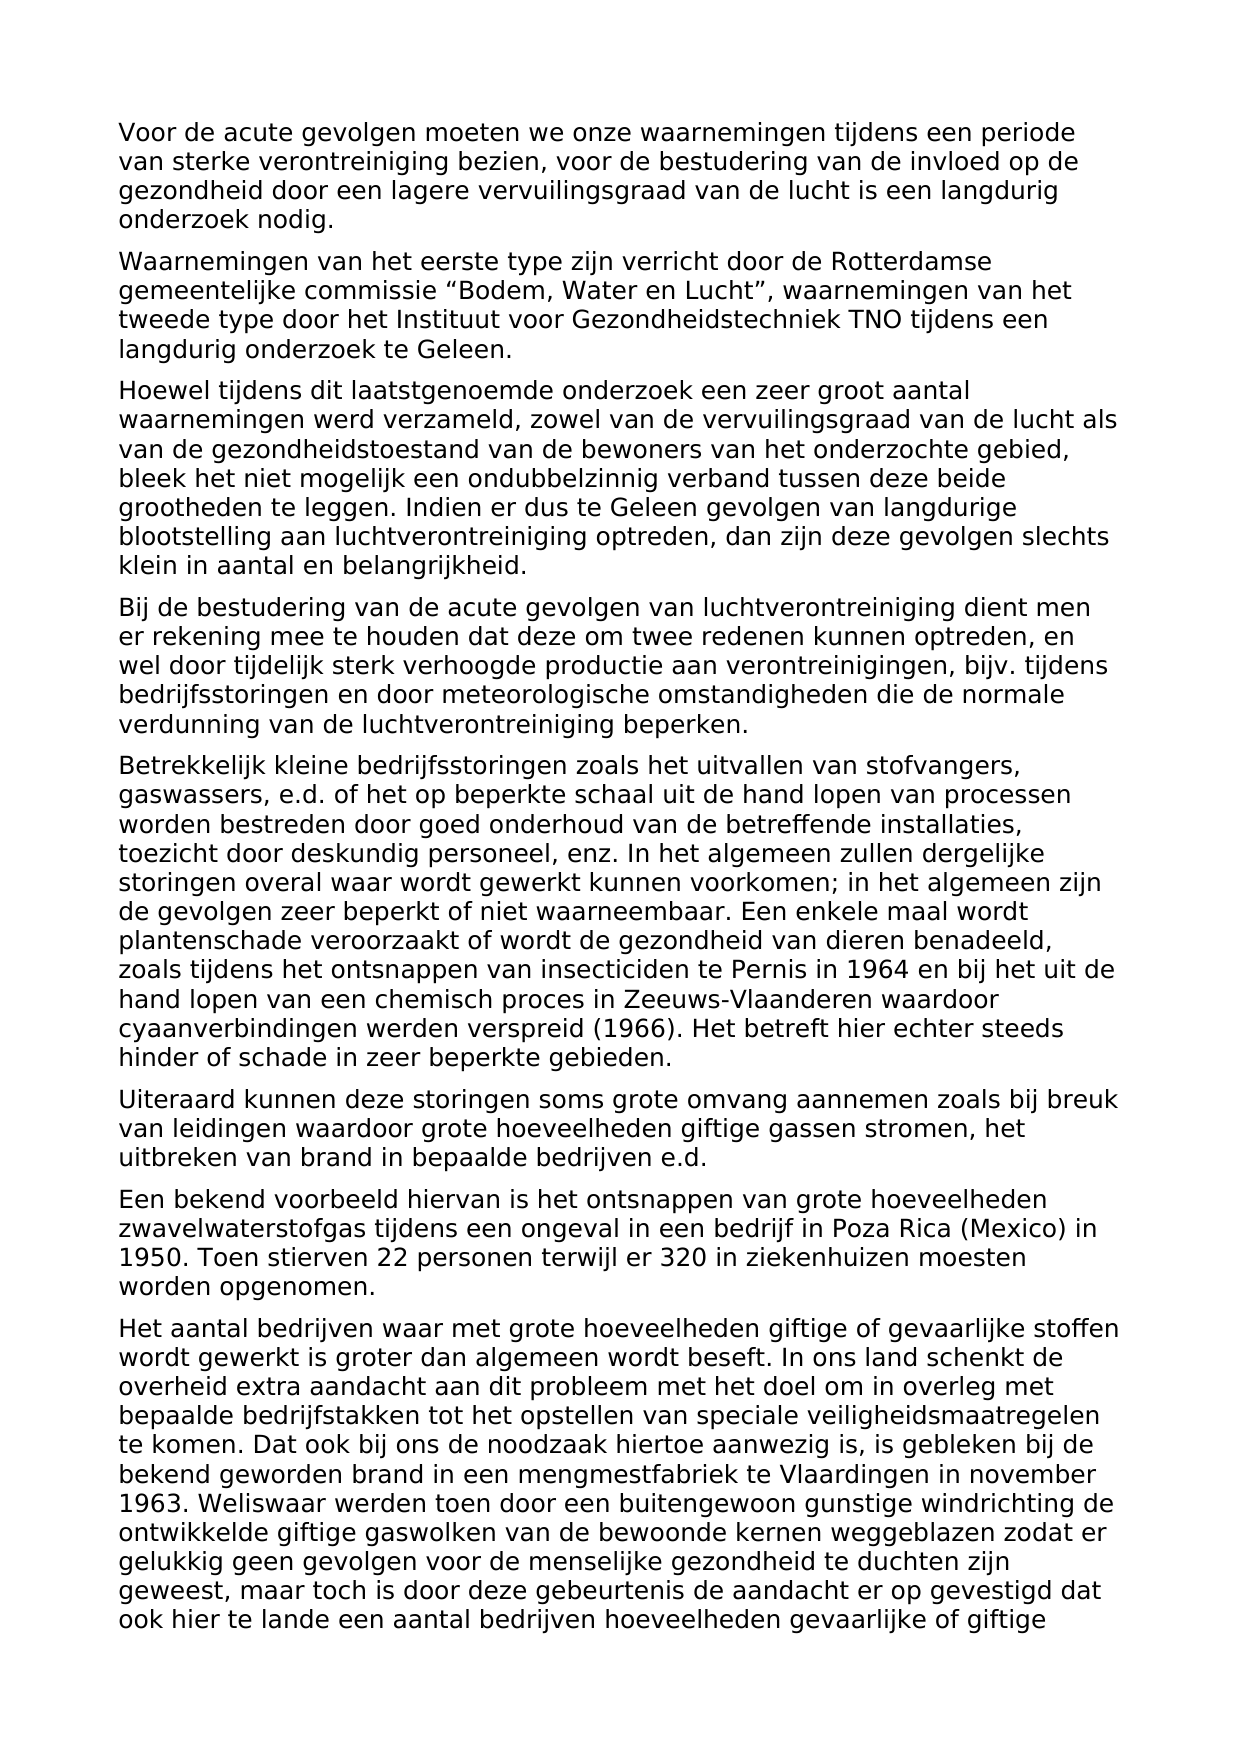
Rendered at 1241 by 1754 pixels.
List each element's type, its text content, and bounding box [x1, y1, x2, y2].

text Uiteraard kunnen deze storingen soms grote omvang aannemen zoals bij breuk van leidingen waardoor grote hoeveelheden giftige gassen stromen, het uitbreken van brand in bepaalde bedrijven e.d. [118, 1085, 1122, 1172]
text Bij de bestudering van de acute gevolgen van luchtverontreiniging dient men er rekening mee te houden dat deze om twee redenen kunnen optreden, en wel door tijdelijk sterk verhoogde productie aan verontreinigingen, bijv. tijdens bedrijfsstoringen en door meteorologische omstandigheden die de normale verdunning van de luchtverontreiniging beperken. [118, 593, 1122, 739]
text Een bekend voorbeeld hiervan is het ontsnappen van grote hoeveelheden zwavelwaterstofgas tijdens een ongeval in een bedrijf in Poza Rica (Mexico) in 1950. Toen stierven 22 personen terwijl er 320 in ziekenhuizen moesten worden opgenomen. [118, 1185, 1122, 1301]
text Voor de acute gevolgen moeten we onze waarnemingen tijdens een periode van sterke verontreiniging bezien, voor de bestudering van de invloed op de gezondheid door een lagere vervuilingsgraad van de lucht is een langdurig onderzoek nodig. [118, 118, 1122, 235]
text Betrekkelijk kleine bedrijfsstoringen zoals het uitvallen van stofvangers, gaswassers, e.d. of het op beperkte schaal uit de hand lopen van processen worden bestreden door goed onderhoud van de betreffende installaties, toezicht door deskundig personeel, enz. In het algemeen zullen dergelijke storingen overal waar wordt gewerkt kunnen voorkomen; in het algemeen zijn de gevolgen zeer beperkt of niet waarneembaar. Een enkele maal wordt plantenschade veroorzaakt of wordt de gezondheid van dieren benadeeld, zoals tijdens het ontsnappen van insecticiden te Pernis in 1964 en bij het uit de hand lopen van een chemisch proces in Zeeuws-Vlaanderen waardoor cyaanverbindingen werden verspreid (1966). Het betreft hier echter steeds hinder of schade in zeer beperkte gebieden. [118, 751, 1122, 1072]
text Waarnemingen van het eerste type zijn verricht door de Rotterdamse gemeentelijke commissie “Bodem, Water en Lucht”, waarnemingen van het tweede type door het Instituut voor Gezondheidstechniek TNO tijdens een langdurig onderzoek te Geleen. [118, 247, 1122, 364]
text Het aantal bedrijven waar met grote hoeveelheden giftige of gevaarlijke stoffen wordt gewerkt is groter dan algemeen wordt beseft. In ons land schenkt de overheid extra aandacht aan dit probleem met het doel om in overleg met bepaalde bedrijfstakken tot het opstellen van speciale veiligheidsmaatregelen te komen. Dat ook bij ons de noodzaak hiertoe aanwezig is, is gebleken bij de bekend geworden brand in een mengmestfabriek te Vlaardingen in november 1963. Weliswaar werden toen door een buitengewoon gunstige windrichting de ontwikkelde giftige gaswolken van de bewoonde kernen weggeblazen zodat er gelukkig geen gevolgen voor de menselijke gezondheid te duchten zijn geweest, maar toch is door deze gebeurtenis de aandacht er op gevestigd dat ook hier te lande een aantal bedrijven hoeveelheden gevaarlijke of giftige [118, 1314, 1122, 1635]
text Hoewel tijdens dit laatstgenoemde onderzoek een zeer groot aantal waarnemingen werd verzameld, zowel van de vervuilingsgraad van de lucht als van de gezondheidstoestand van de bewoners van het onderzochte gebied, bleek het niet mogelijk een ondubbelzinnig verband tussen deze beide grootheden te leggen. Indien er dus te Geleen gevolgen van langdurige blootstelling aan luchtverontreiniging optreden, dan zijn deze gevolgen slechts klein in aantal en belangrijkheid. [118, 376, 1122, 581]
